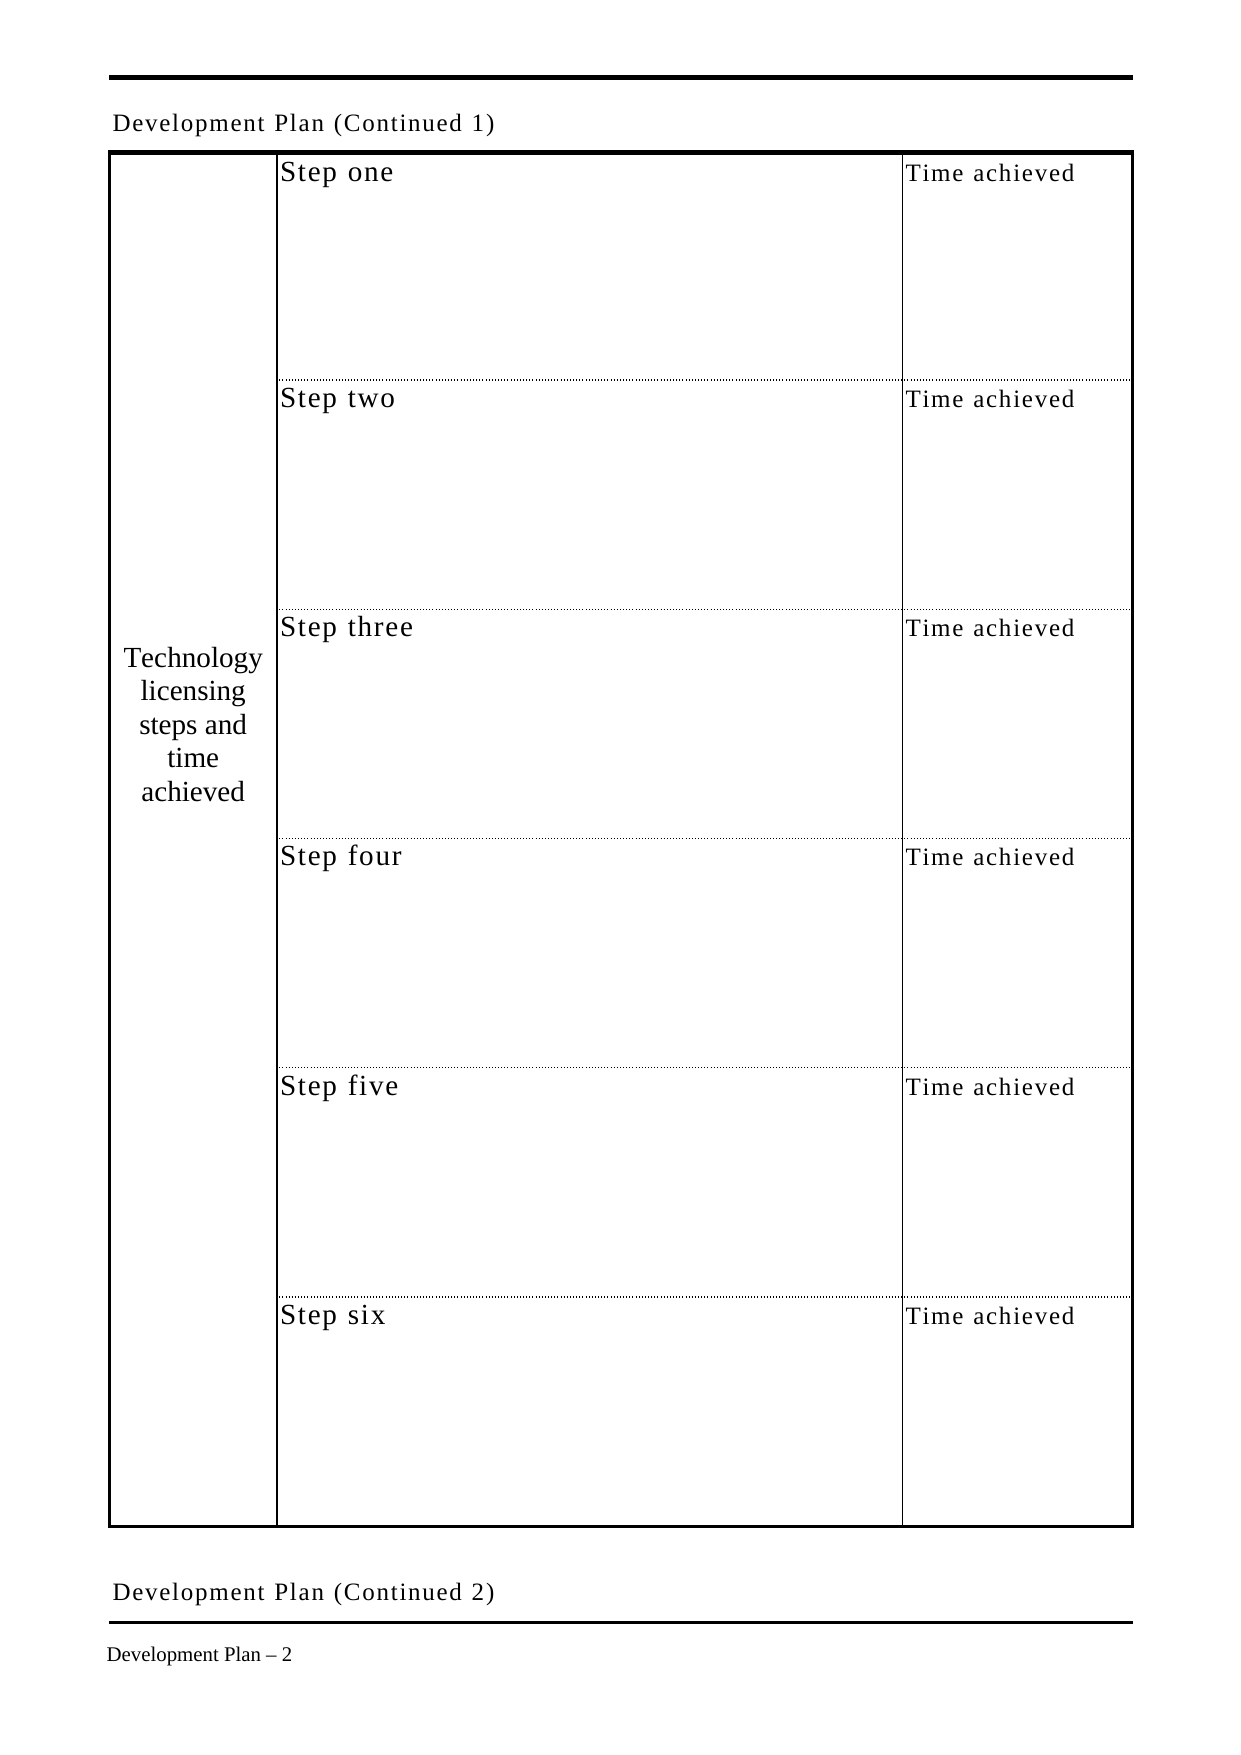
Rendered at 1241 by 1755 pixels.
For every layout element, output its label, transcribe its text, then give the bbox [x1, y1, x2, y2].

table_cell Time achieved [903, 1296, 1131, 1525]
table_cell Step one [278, 155, 902, 379]
table_cell [111, 379, 276, 608]
table_cell Step six [278, 1296, 902, 1525]
table_cell [111, 1296, 276, 1525]
table_cell Step four [278, 838, 902, 1067]
table_cell Development Plan (Continued 1) [109, 80, 1133, 150]
table_cell Step five [278, 1067, 902, 1296]
table_cell Step three [278, 609, 902, 838]
table_cell Technology licensing steps and time achieved [111, 609, 276, 838]
table_cell Time achieved [903, 1067, 1131, 1296]
table_cell Time achieved [903, 155, 1131, 379]
table_cell Development Plan (Continued 2) [109, 1528, 1133, 1621]
table_cell [111, 1067, 276, 1296]
table_cell Time achieved [903, 609, 1131, 838]
table_cell Time achieved [903, 379, 1131, 608]
table_cell Time achieved [903, 838, 1131, 1067]
table_cell Step two [278, 379, 902, 608]
table_cell [111, 155, 276, 379]
table_cell [111, 838, 276, 1067]
